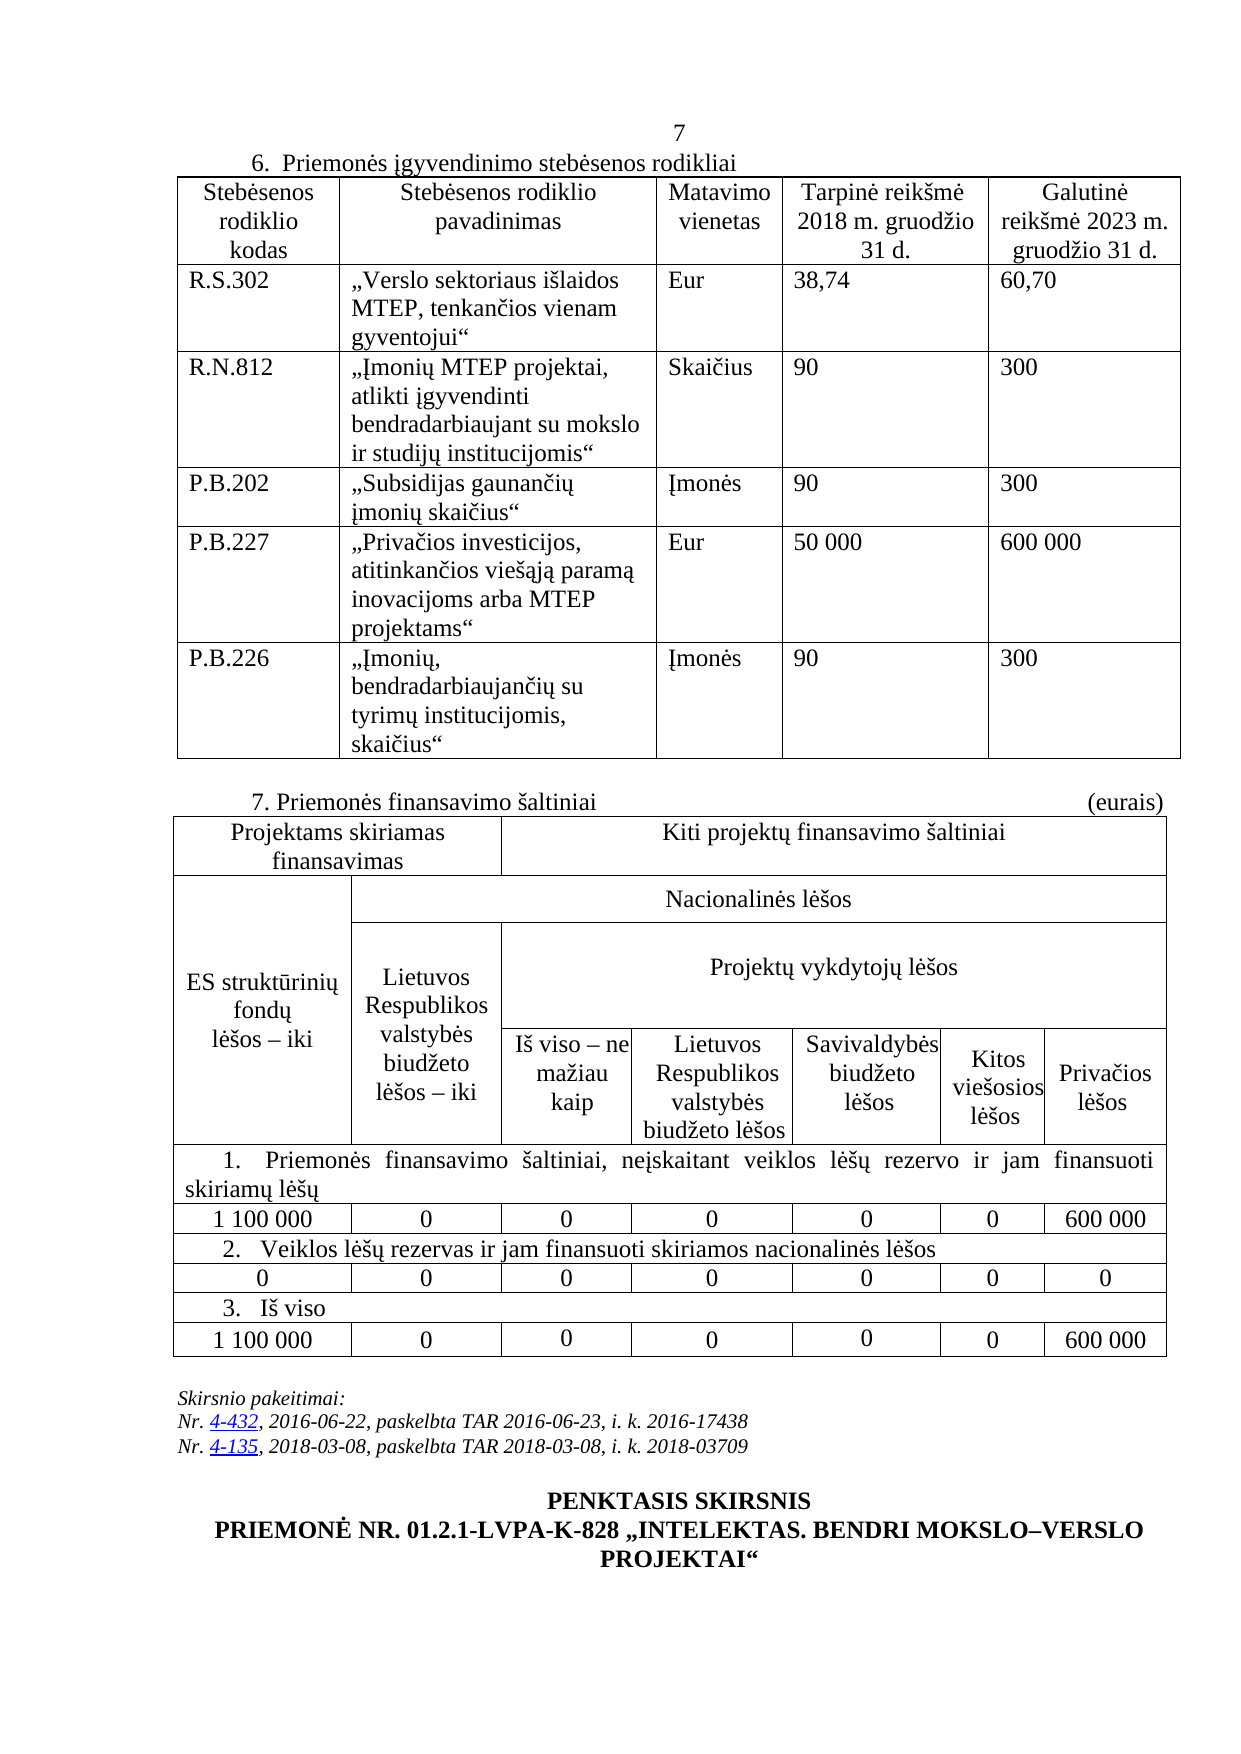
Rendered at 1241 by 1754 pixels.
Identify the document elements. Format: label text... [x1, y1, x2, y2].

table_cell 90 [783, 352, 988, 467]
table_cell 60,70 [989, 265, 1180, 351]
table_cell „Privačios investicijos, atitinkančios viešąją paramą inovacijoms arba MTEP projektams“ [340, 527, 656, 642]
table_cell 90 [783, 643, 988, 758]
table_cell 0 [1045, 1264, 1166, 1292]
table_header Kiti projektų finansavimo šaltiniai [502, 817, 1166, 875]
text Nr. 4-432, 2016-06-22, paskelbta TAR 2016-06-23, i. k. 2016-17438 [177, 1409, 1181, 1433]
table_cell 1 100 000 [174, 1204, 351, 1233]
table_header Matavimo vienetas [657, 178, 782, 264]
table_cell Privačios lėšos [1045, 1029, 1166, 1144]
table_cell 600 000 [1045, 1204, 1166, 1233]
table_header Projektams skiriamas finansavimas [174, 817, 501, 875]
table_cell 0 [793, 1323, 940, 1356]
table_cell Lietuvos Respublikos valstybės biudžeto lėšos – iki [352, 923, 501, 1144]
table_cell R.S.302 [178, 265, 339, 351]
table_cell P.B.226 [178, 643, 339, 758]
table_cell 0 [941, 1264, 1044, 1292]
table_header Galutinė reikšmė 2023 m. gruodžio 31 d. [989, 178, 1180, 264]
table_cell Įmonės [657, 468, 782, 526]
text PENKTASIS SKIRSNIS [177, 1486, 1181, 1515]
table_cell 0 [352, 1204, 501, 1233]
table_cell P.B.202 [178, 468, 339, 526]
table_cell 2. Veiklos lėšų rezervas ir jam finansuoti skiriamos nacionalinės lėšos [174, 1234, 1166, 1262]
table_cell „Verslo sektoriaus išlaidos MTEP, tenkančios vienam gyventojui“ [340, 265, 656, 351]
table_cell 0 [793, 1204, 940, 1233]
table_cell 600 000 [989, 527, 1180, 642]
table_cell Savivaldybės biudžeto lėšos [793, 1029, 940, 1144]
table_cell Skaičius [657, 352, 782, 467]
table_header Tarpinė reikšmė 2018 m. gruodžio 31 d. [783, 178, 988, 264]
table_cell 0 [502, 1264, 631, 1292]
text PRIEMONĖ NR. 01.2.1-LVPA-K-828 „INTELEKTAS. BENDRI MOKSLO–VERSLO PROJEKTAI“ [177, 1515, 1181, 1573]
table_cell R.N.812 [178, 352, 339, 467]
table_cell 50 000 [783, 527, 988, 642]
table_cell Projektų vykdytojų lėšos [502, 923, 1166, 1028]
table_cell 90 [783, 468, 988, 526]
table_cell 300 [989, 352, 1180, 467]
table_cell 1. Priemonės finansavimo šaltiniai, neįskaitant veiklos lėšų rezervo ir jam finansuoti skiriamų lėšų [174, 1145, 1166, 1203]
table_cell 300 [989, 468, 1180, 526]
table_cell 0 [502, 1323, 631, 1356]
table_cell „Įmonių, bendradarbiaujančių su tyrimų institucijomis, skaičius“ [340, 643, 656, 758]
table_cell 0 [941, 1323, 1044, 1356]
text 6. Priemonės įgyvendinimo stebėsenos rodikliai [251, 148, 1181, 176]
table_cell Eur [657, 265, 782, 351]
table_cell ES struktūrinių fondų lėšos – iki [174, 876, 351, 1144]
table_cell Įmonės [657, 643, 782, 758]
table_header Stebėsenos rodiklio kodas [178, 178, 339, 264]
table_cell „Įmonių MTEP projektai, atlikti įgyvendinti bendradarbiaujant su mokslo ir studijų institucijomis“ [340, 352, 656, 467]
table_cell 0 [632, 1323, 792, 1356]
table_cell 0 [941, 1204, 1044, 1233]
table_cell 1 100 000 [174, 1323, 351, 1356]
table_cell 0 [352, 1264, 501, 1292]
table_cell 0 [174, 1264, 351, 1292]
table_cell Nacionalinės lėšos [352, 876, 1166, 922]
table_header Stebėsenos rodiklio pavadinimas [340, 178, 656, 264]
table_cell 0 [632, 1264, 792, 1292]
table_cell P.B.227 [178, 527, 339, 642]
table_cell Lietuvos Respublikos valstybės biudžeto lėšos [632, 1029, 792, 1144]
table_cell Iš viso – ne mažiau kaip [502, 1029, 631, 1144]
table_cell 0 [502, 1204, 631, 1233]
text 7. Priemonės finansavimo šaltiniai (eurais) [177, 787, 1181, 816]
table_cell 0 [352, 1323, 501, 1356]
table_cell 0 [632, 1204, 792, 1233]
table_cell 300 [989, 643, 1180, 758]
table_cell 3. Iš viso [174, 1293, 1166, 1322]
text Skirsnio pakeitimai: [177, 1385, 1181, 1409]
table_cell Kitos viešosios lėšos [941, 1029, 1044, 1144]
table_cell Eur [657, 527, 782, 642]
text Nr. 4-135, 2018-03-08, paskelbta TAR 2018-03-08, i. k. 2018-03709 [177, 1433, 1181, 1458]
table_cell 38,74 [783, 265, 988, 351]
table_cell 600 000 [1045, 1323, 1166, 1356]
table_cell „Subsidijas gaunančių įmonių skaičius“ [340, 468, 656, 526]
table_cell 0 [793, 1264, 940, 1292]
